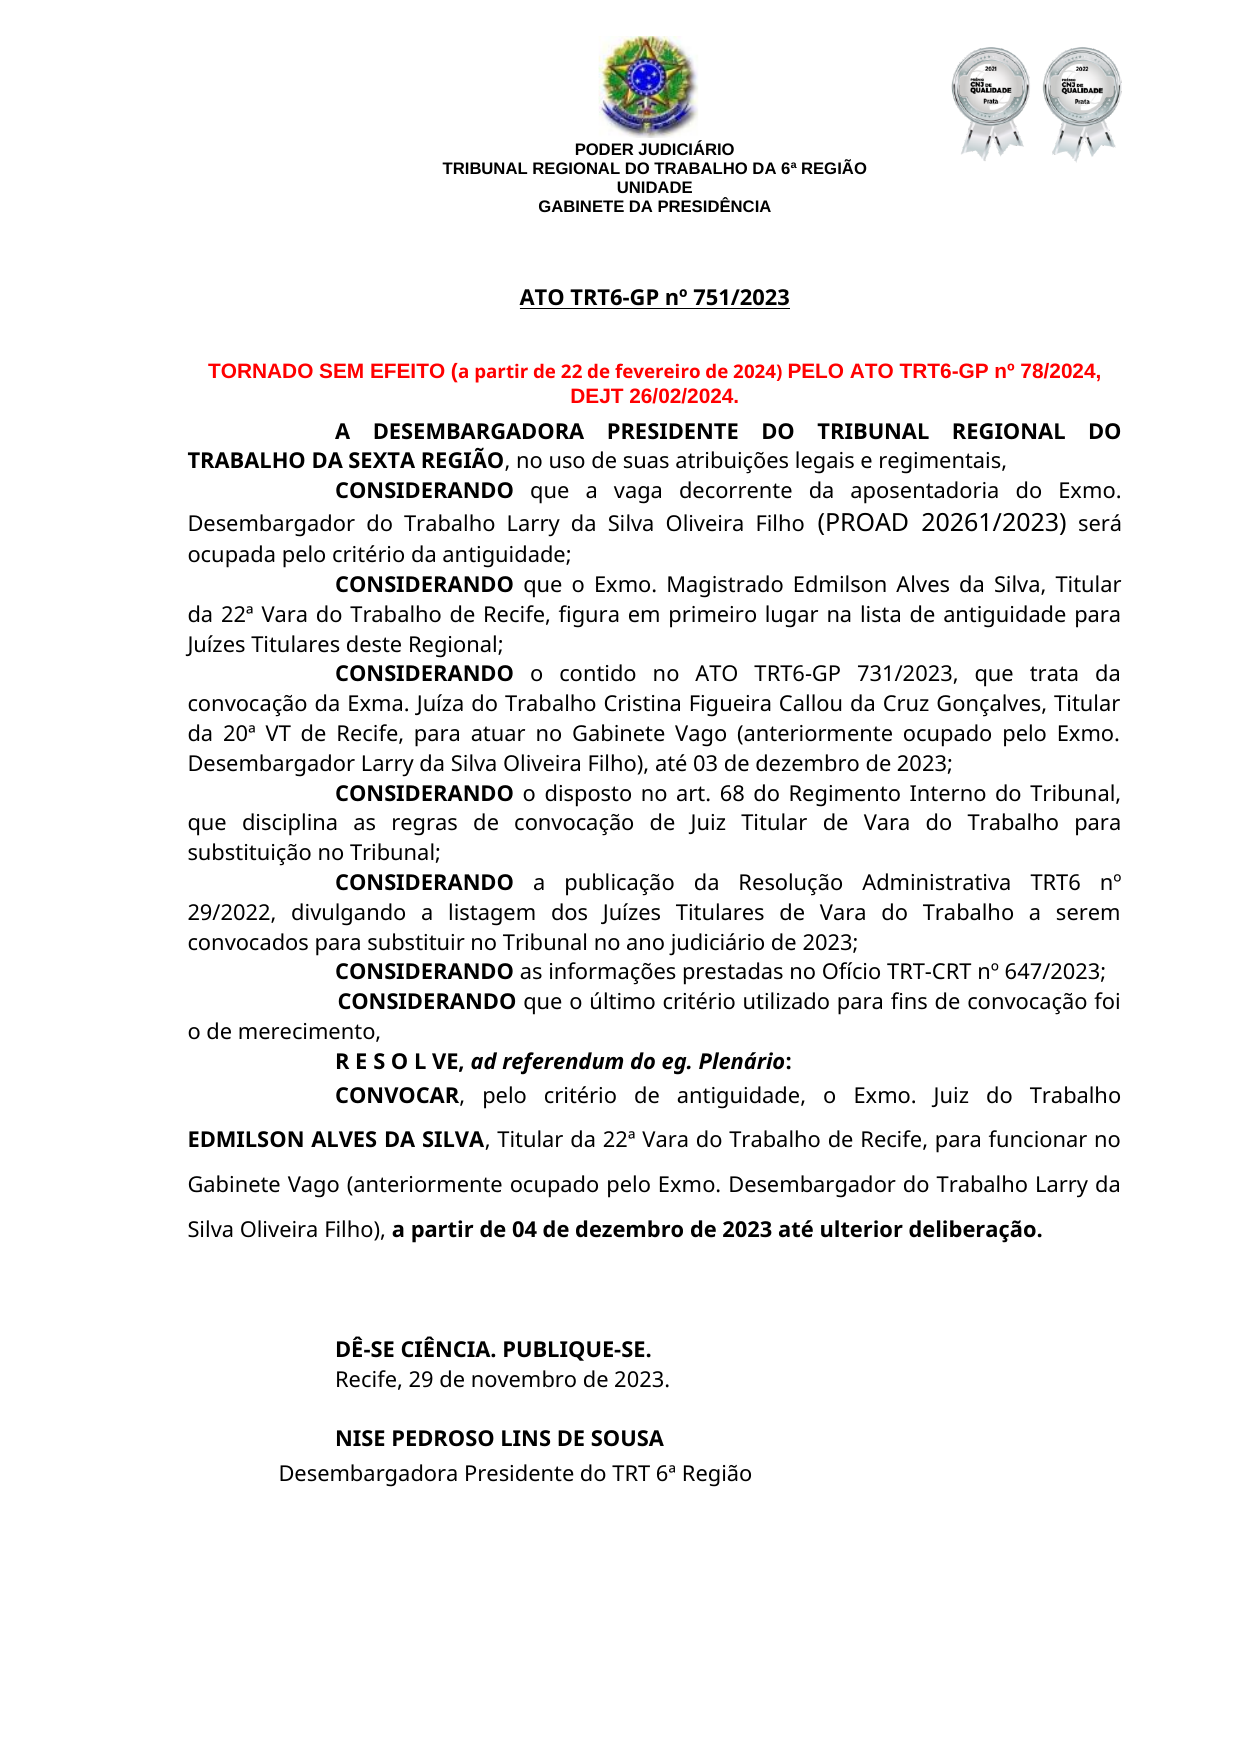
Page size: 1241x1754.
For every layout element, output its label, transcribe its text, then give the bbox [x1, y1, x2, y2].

text NISE PEDROSO LINS DE SOUSA [187, 1423, 1122, 1453]
text CONSIDERANDO que o último critério utilizado para fins de convocação foi o de merecimento, [187, 986, 1122, 1046]
text A DESEMBARGADORA PRESIDENTE DO TRIBUNAL REGIONAL DO TRABALHO DA SEXTA REGIÃO, no uso de suas atribuições legais e regimentais, [187, 416, 1122, 475]
text Recife, 29 de novembro de 2023. [187, 1364, 1122, 1393]
text CONSIDERANDO a publicação da Resolução Administrativa TRT6 nº 29/2022, divulgando a listagem dos Juízes Titulares de Vara do Trabalho a serem convocados para substituir no Tribunal no ano judiciário de 2023; [187, 867, 1122, 956]
text CONSIDERANDO que a vaga decorrente da aposentadoria do Exmo. Desembargador do Trabalho Larry da Silva Oliveira Filho (PROAD 20261/2023) será ocupada pelo critério da antiguidade; [187, 475, 1122, 569]
text DÊ-SE CIÊNCIA. PUBLIQUE-SE. [187, 1334, 1122, 1364]
subtitle TORNADO SEM EFEITO (a partir de 22 de fevereiro de 2024) PELO ATO TRT6-GP nº 78/2024, DEJT 26/02/2024. [187, 358, 1122, 407]
text CONSIDERANDO o disposto no art. 68 do Regimento Interno do Tribunal, que disciplina as regras de convocação de Juiz Titular de Vara do Trabalho para substituição no Tribunal; [187, 777, 1122, 867]
subtitle ATO TRT6-GP nº 751/2023 [187, 282, 1122, 312]
text CONSIDERANDO as informações prestadas no Ofício TRT-CRT nº 647/2023; [187, 956, 1122, 986]
text CONSIDERANDO o contido no ATO TRT6-GP 731/2023, que trata da convocação da Exma. Juíza do Trabalho Cristina Figueira Callou da Cruz Gonçalves, Titular da 20ª VT de Recife, para atuar no Gabinete Vago (anteriormente ocupado pelo Exmo. Desembargador Larry da Silva Oliveira Filho), até 03 de dezembro de 2023; [187, 658, 1122, 777]
text CONSIDERANDO que o Exmo. Magistrado Edmilson Alves da Silva, Titular da 22ª Vara do Trabalho de Recife, figura em primeiro lugar na lista de antiguidade para Juízes Titulares deste Regional; [187, 569, 1122, 658]
text Desembargadora Presidente do TRT 6ª Região [187, 1457, 1122, 1487]
text R E S O L VE, ad referendum do eg. Plenário: [187, 1046, 1122, 1075]
text CONVOCAR, pelo critério de antiguidade, o Exmo. Juiz do Trabalho EDMILSON ALVES DA SILVA, Titular da 22ª Vara do Trabalho de Recife, para funcionar no Gabinete Vago (anteriormente ocupado pelo Exmo. Desembargador do Trabalho Larry da Silva Oliveira Filho), a partir de 04 de dezembro de 2023 até ulterior deliberação. [187, 1079, 1122, 1243]
